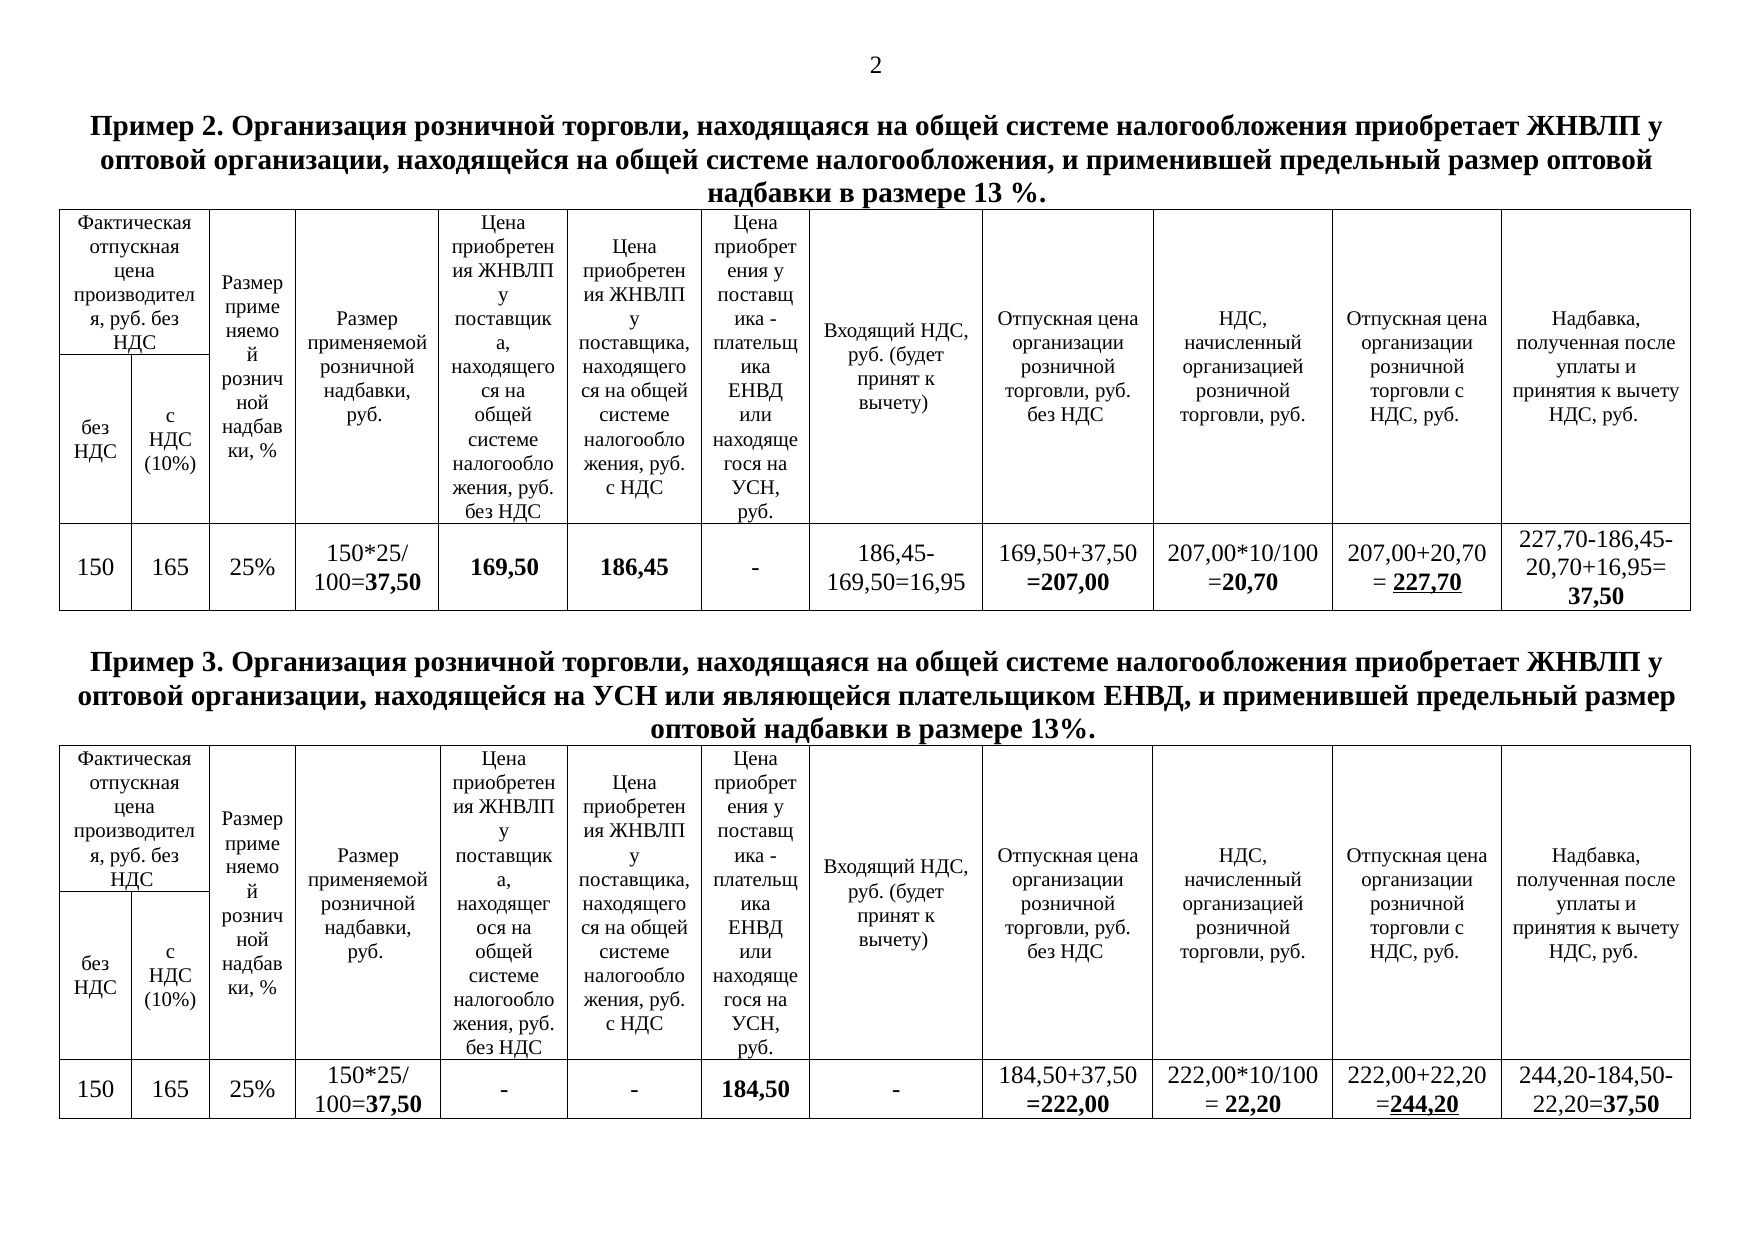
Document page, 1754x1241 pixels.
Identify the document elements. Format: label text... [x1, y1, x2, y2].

table_cell 150 [60, 524, 131, 610]
table_header Цена приобретения ЖНВЛП у поставщика, находящегося на общей системе налогообложения, руб. без НДС [441, 746, 567, 1059]
table_header Цена приобретения у поставщика - плательщика ЕНВД или находящегося на УСН, руб. [702, 210, 809, 523]
table_header Отпускная цена организации розничной торговли, руб. без НДС [983, 210, 1153, 523]
table_header НДС, начисленный организацией розничной торговли, руб. [1153, 746, 1332, 1059]
table_cell - [441, 1060, 567, 1118]
table_cell 184,50+37,50=222,00 [983, 1060, 1152, 1118]
table_cell 207,00*10/100=20,70 [1154, 524, 1332, 610]
table_cell 169,50+37,50=207,00 [983, 524, 1153, 610]
table_header НДС, начисленный организацией розничной торговли, руб. [1154, 210, 1332, 523]
table_cell без НДС [60, 892, 131, 1059]
text Пример 3. Организация розничной торговли, находящаяся на общей системе налогообложения приобретает ЖНВЛП у оптовой организации, находящейся на УСН или являющейся плательщиком ЕНВД, и применившей предельный размер оптовой надбавки в размере 13%. [61, 644, 1692, 745]
table_header Входящий НДС, руб. (будет принят к вычету) [810, 746, 982, 1059]
table_header Надбавка, полученная после уплаты и принятия к вычету НДС, руб. [1502, 746, 1690, 1059]
table_header Размер применяемой розничной надбавки, руб. [296, 210, 438, 523]
table_cell с НДС (10%) [132, 892, 209, 1059]
table_cell 186,45-169,50=16,95 [810, 524, 982, 610]
table_header Входящий НДС, руб. (будет принят к вычету) [810, 210, 982, 523]
table_header Цена приобретения ЖНВЛП у поставщика, находящегося на общей системе налогообложения, руб. без НДС [439, 210, 567, 523]
table_cell 222,00+22,20=244,20 [1333, 1060, 1501, 1118]
table_header Размер применяемой розничной надбавки, % [210, 746, 295, 1059]
table_cell 184,50 [702, 1060, 809, 1118]
table_cell 150*25/ 100=37,50 [296, 1060, 440, 1118]
table_cell с НДС (10%) [132, 355, 209, 523]
table_header Цена приобретения у поставщика - плательщика ЕНВД или находящегося на УСН, руб. [702, 746, 809, 1059]
table_header Отпускная цена организации розничной торговли с НДС, руб. [1333, 210, 1501, 523]
table_header Отпускная цена организации розничной торговли с НДС, руб. [1333, 746, 1501, 1059]
table_header Цена приобретения ЖНВЛП у поставщика, находящегося на общей системе налогообложения, руб. с НДС [568, 746, 701, 1059]
table_cell 186,45 [568, 524, 701, 610]
table_cell 244,20-184,50-22,20=37,50 [1502, 1060, 1690, 1118]
table_cell 25% [210, 524, 295, 610]
table_cell 25% [210, 1060, 295, 1118]
table_header Надбавка, полученная после уплаты и принятия к вычету НДС, руб. [1502, 210, 1690, 523]
table_cell 150 [60, 1060, 131, 1118]
table_cell 207,00+20,70= 227,70 [1333, 524, 1501, 610]
table_cell - [702, 524, 809, 610]
table_header Фактическая отпускная цена производителя, руб. без НДС [60, 210, 209, 354]
table_header Фактическая отпускная цена производителя, руб. без НДС [60, 746, 209, 891]
table_cell 165 [132, 524, 209, 610]
table_cell 150*25/ 100=37,50 [296, 524, 438, 610]
table_cell - [810, 1060, 982, 1118]
table_cell 222,00*10/100= 22,20 [1153, 1060, 1332, 1118]
table_header Цена приобретения ЖНВЛП у поставщика, находящегося на общей системе налогообложения, руб. с НДС [568, 210, 701, 523]
table_cell - [568, 1060, 701, 1118]
text Пример 2. Организация розничной торговли, находящаяся на общей системе налогообложения приобретает ЖНВЛП у оптовой организации, находящейся на общей системе налогообложения, и применившей предельный размер оптовой надбавки в размере 13 %. [61, 108, 1692, 209]
table_header Размер применяемой розничной надбавки, % [210, 210, 295, 523]
table_cell 169,50 [439, 524, 567, 610]
table_cell 227,70-186,45-20,70+16,95= 37,50 [1502, 524, 1690, 610]
table_header Отпускная цена организации розничной торговли, руб. без НДС [983, 746, 1152, 1059]
table_header Размер применяемой розничной надбавки, руб. [296, 746, 440, 1059]
table_cell без НДС [60, 355, 131, 523]
table_cell 165 [132, 1060, 209, 1118]
